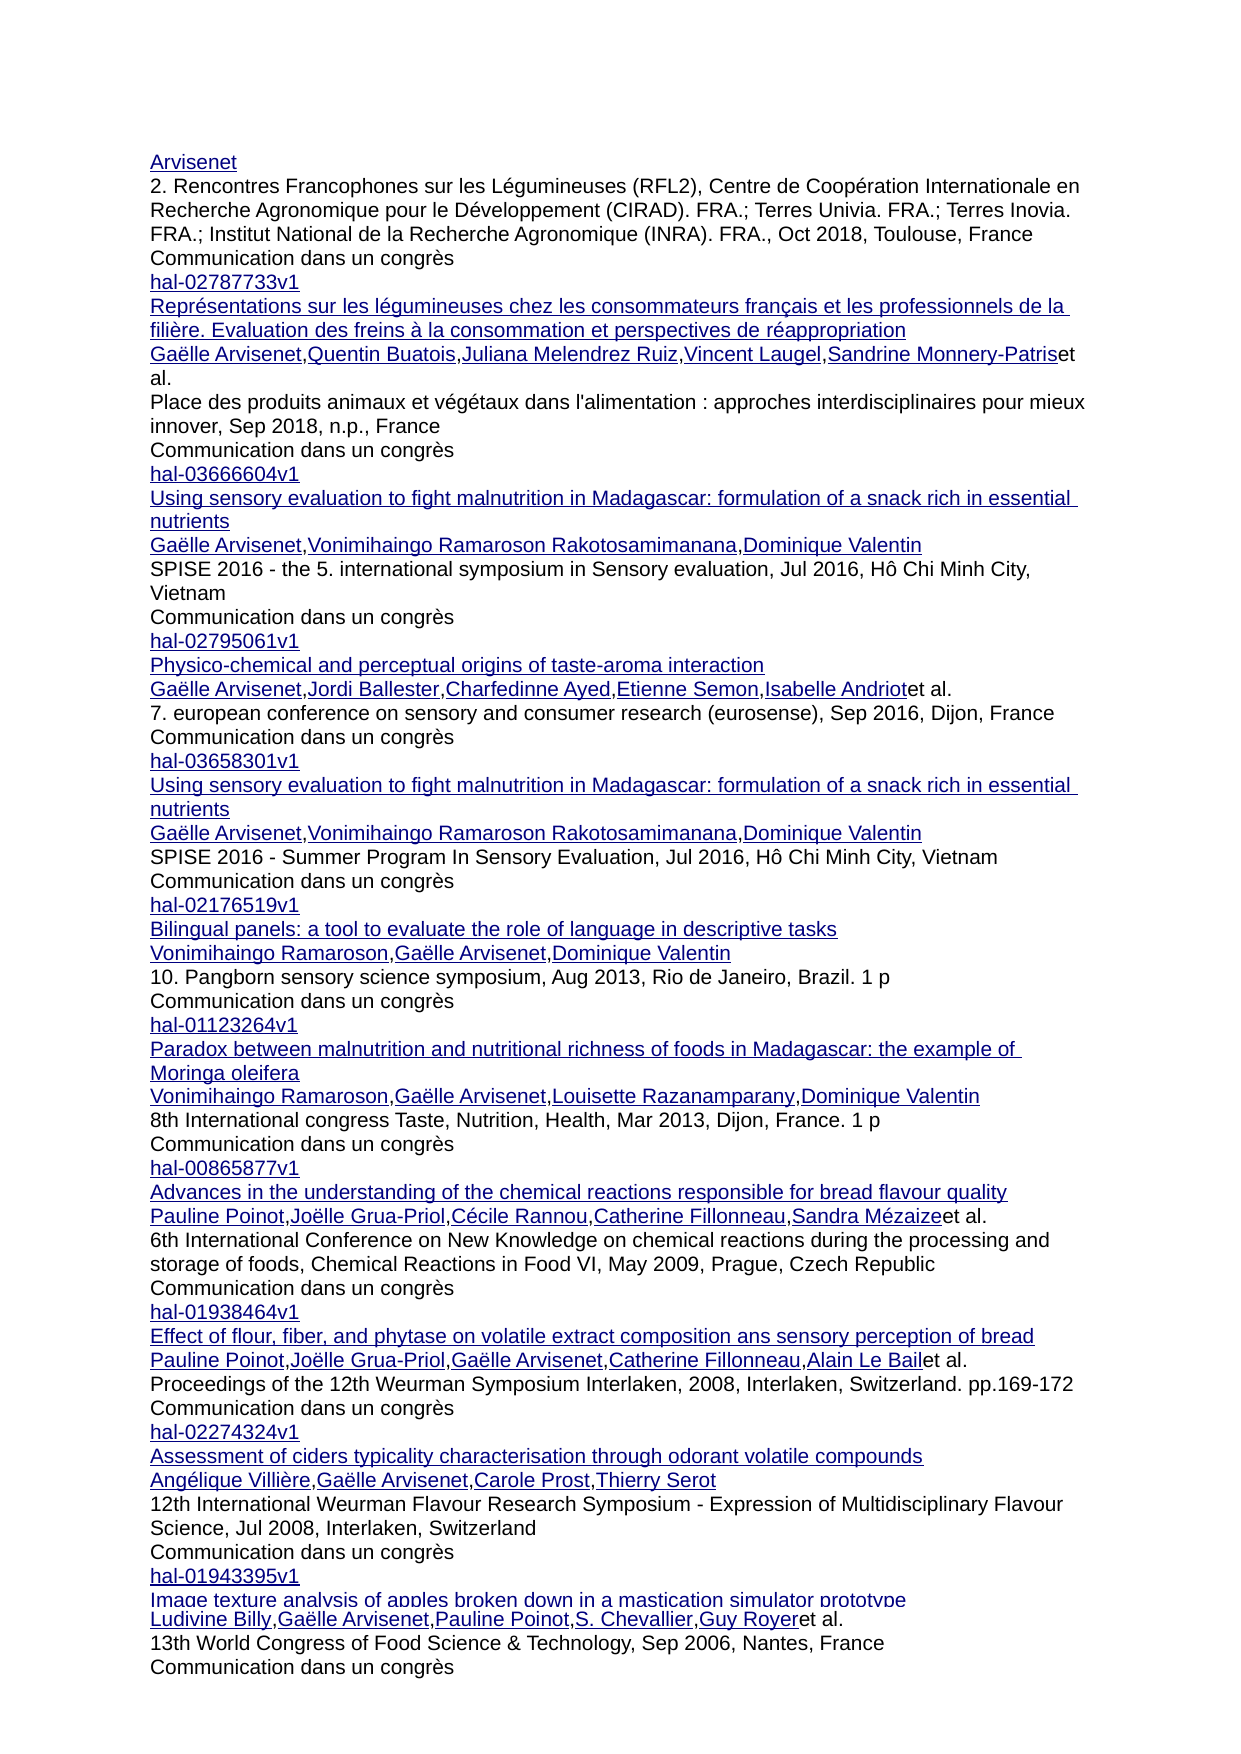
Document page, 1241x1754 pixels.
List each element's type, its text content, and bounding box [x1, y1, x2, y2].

table_cell Paradox between malnutrition and nutritional richness of foods in Madagascar: the example of Moringa oleifera Vonimihaingo Ramaroson,Gaëlle Arvisenet,Louisette Razanamparany,Dominique Valentin 8th International congress Taste, Nutrition, Health, Mar 2013, Dijon, France. 1 p Communication dans un congrès hal-00865877v1 [150, 1036, 1090, 1180]
table_cell Effect of flour, fiber, and phytase on volatile extract composition ans sensory perception of bread Pauline Poinot,Joëlle Grua-Priol,Gaëlle Arvisenet,Catherine Fillonneau,Alain Le Bailet al. Proceedings of the 12th Weurman Symposium Interlaken, 2008, Interlaken, Switzerland. pp.169-172 Communication dans un congrès hal-02274324v1 [150, 1324, 1090, 1444]
table_cell Arvisenet 2. Rencontres Francophones sur les Légumineuses (RFL2), Centre de Coopération Internationale en Recherche Agronomique pour le Développement (CIRAD). FRA.; Terres Univia. FRA.; Terres Inovia. FRA.; Institut National de la Recherche Agronomique (INRA). FRA., Oct 2018, Toulouse, France Communication dans un congrès hal-02787733v1 [150, 150, 1090, 294]
table_cell Advances in the understanding of the chemical reactions responsible for bread flavour quality Pauline Poinot,Joëlle Grua-Priol,Cécile Rannou,Catherine Fillonneau,Sandra Mézaizeet al. 6th International Conference on New Knowledge on chemical reactions during the processing and storage of foods, Chemical Reactions in Food VI, May 2009, Prague, Czech Republic Communication dans un congrès hal-01938464v1 [150, 1180, 1090, 1324]
table_cell Using sensory evaluation to fight malnutrition in Madagascar: formulation of a snack rich in essential nutrients Gaëlle Arvisenet,Vonimihaingo Ramaroson Rakotosamimanana,Dominique Valentin SPISE 2016 - Summer Program In Sensory Evaluation, Jul 2016, Hô Chi Minh City, Vietnam Communication dans un congrès hal-02176519v1 [150, 773, 1090, 917]
table_cell Using sensory evaluation to fight malnutrition in Madagascar: formulation of a snack rich in essential nutrients Gaëlle Arvisenet,Vonimihaingo Ramaroson Rakotosamimanana,Dominique Valentin SPISE 2016 - the 5. international symposium in Sensory evaluation, Jul 2016, Hô Chi Minh City, Vietnam Communication dans un congrès hal-02795061v1 [150, 485, 1090, 653]
table_cell Image texture analysis of apples broken down in a mastication simulator prototype Ludivine Billy,Gaëlle Arvisenet,Pauline Poinot,S. Chevallier,Guy Royeret al. 13th World Congress of Food Science & Technology, Sep 2006, Nantes, France Communication dans un congrès [150, 1588, 1090, 1679]
table_cell Assessment of ciders typicality characterisation through odorant volatile compounds Angélique Villière,Gaëlle Arvisenet,Carole Prost,Thierry Serot 12th International Weurman Flavour Research Symposium - Expression of Multidisciplinary Flavour Science, Jul 2008, Interlaken, Switzerland Communication dans un congrès hal-01943395v1 [150, 1444, 1090, 1587]
table_cell Bilingual panels: a tool to evaluate the role of language in descriptive tasks Vonimihaingo Ramaroson,Gaëlle Arvisenet,Dominique Valentin 10. Pangborn sensory science symposium, Aug 2013, Rio de Janeiro, Brazil. 1 p Communication dans un congrès hal-01123264v1 [150, 917, 1090, 1036]
table_cell Physico-chemical and perceptual origins of taste-aroma interaction Gaëlle Arvisenet,Jordi Ballester,Charfedinne Ayed,Etienne Semon,Isabelle Andriotet al. 7. european conference on sensory and consumer research (eurosense), Sep 2016, Dijon, France Communication dans un congrès hal-03658301v1 [150, 653, 1090, 773]
table_cell Représentations sur les légumineuses chez les consommateurs français et les professionnels de la filière. Evaluation des freins à la consommation et perspectives de réappropriation Gaëlle Arvisenet,Quentin Buatois,Juliana Melendrez Ruiz,Vincent Laugel,Sandrine Monnery-Patriset al. Place des produits animaux et végétaux dans l'alimentation : approches interdisciplinaires pour mieux innover, Sep 2018, n.p., France Communication dans un congrès hal-03666604v1 [150, 294, 1090, 485]
